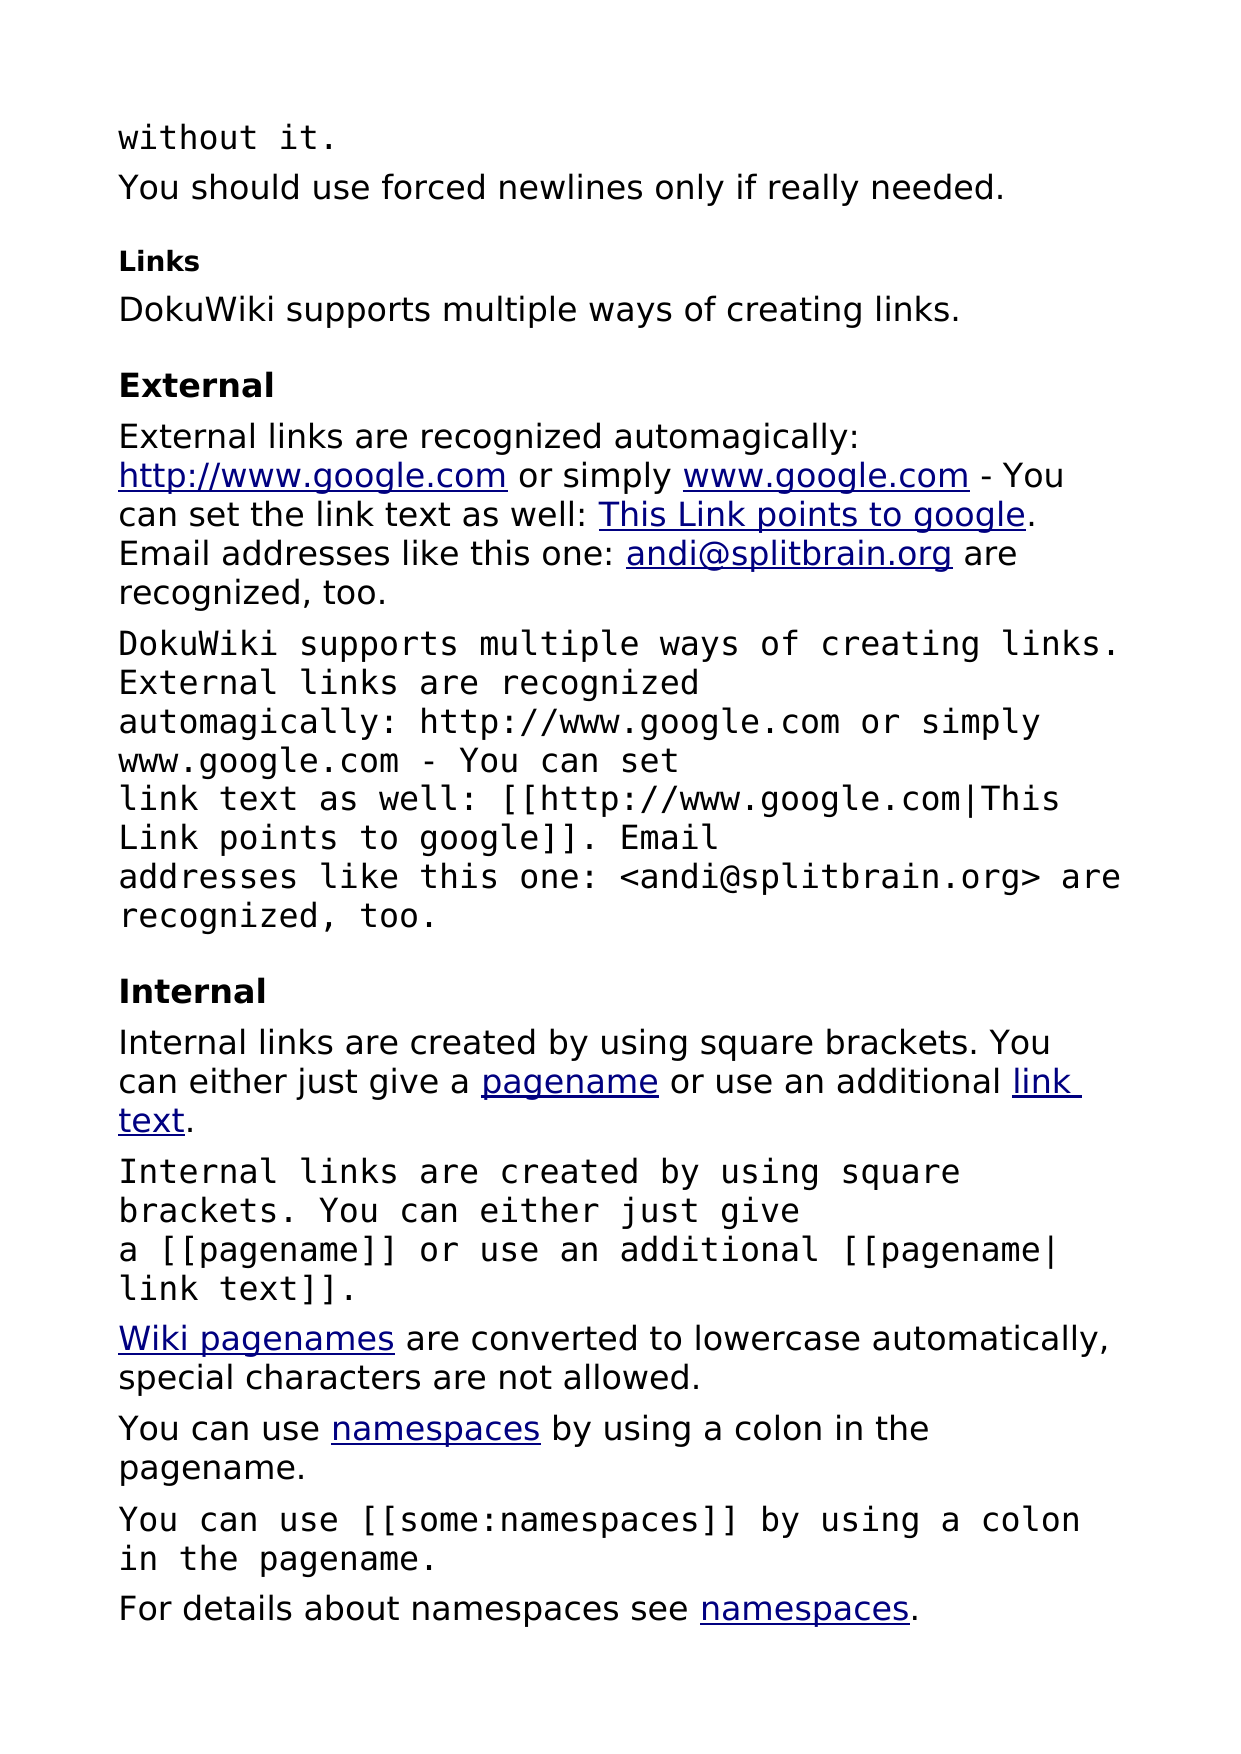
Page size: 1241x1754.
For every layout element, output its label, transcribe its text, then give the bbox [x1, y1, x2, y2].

text For details about namespaces see namespaces. [118, 1589, 1122, 1628]
text External links are recognized automagically: http://www.google.com or simply www.google.com - You can set the link text as well: This Link points to google. Email addresses like this one: andi@splitbrain.org are recognized, too. [118, 418, 1122, 612]
text DokuWiki supports multiple ways of creating links. [118, 290, 1122, 329]
text You should use forced newlines only if really needed. [118, 169, 1122, 208]
text You can use namespaces by using a colon in the pagename. [118, 1410, 1122, 1488]
text Wiki pagenames are converted to lowercase automatically, special characters are not allowed. [118, 1320, 1122, 1397]
text Internal links are created by using square brackets. You can either just give a [[pagename]] or use an additional [[pagename|link text]]. [118, 1152, 1122, 1308]
text DokuWiki supports multiple ways of creating links. External links are recognized automagically: http://www.google.com or simply www.google.com - You can set link text as well: [[http://www.google.com|This Link points to google]]. Email addresses like this one: <andi@splitbrain.org> are recognized, too. [118, 624, 1122, 935]
subtitle Internal [118, 972, 1122, 1011]
text Internal links are created by using square brackets. You can either just give a pagename or use an additional link text. [118, 1023, 1122, 1140]
subtitle External [118, 366, 1122, 405]
text You can use [[some:namespaces]] by using a colon in the pagename. [118, 1500, 1122, 1578]
text without it. [118, 118, 1122, 157]
subtitle Links [118, 245, 1122, 277]
